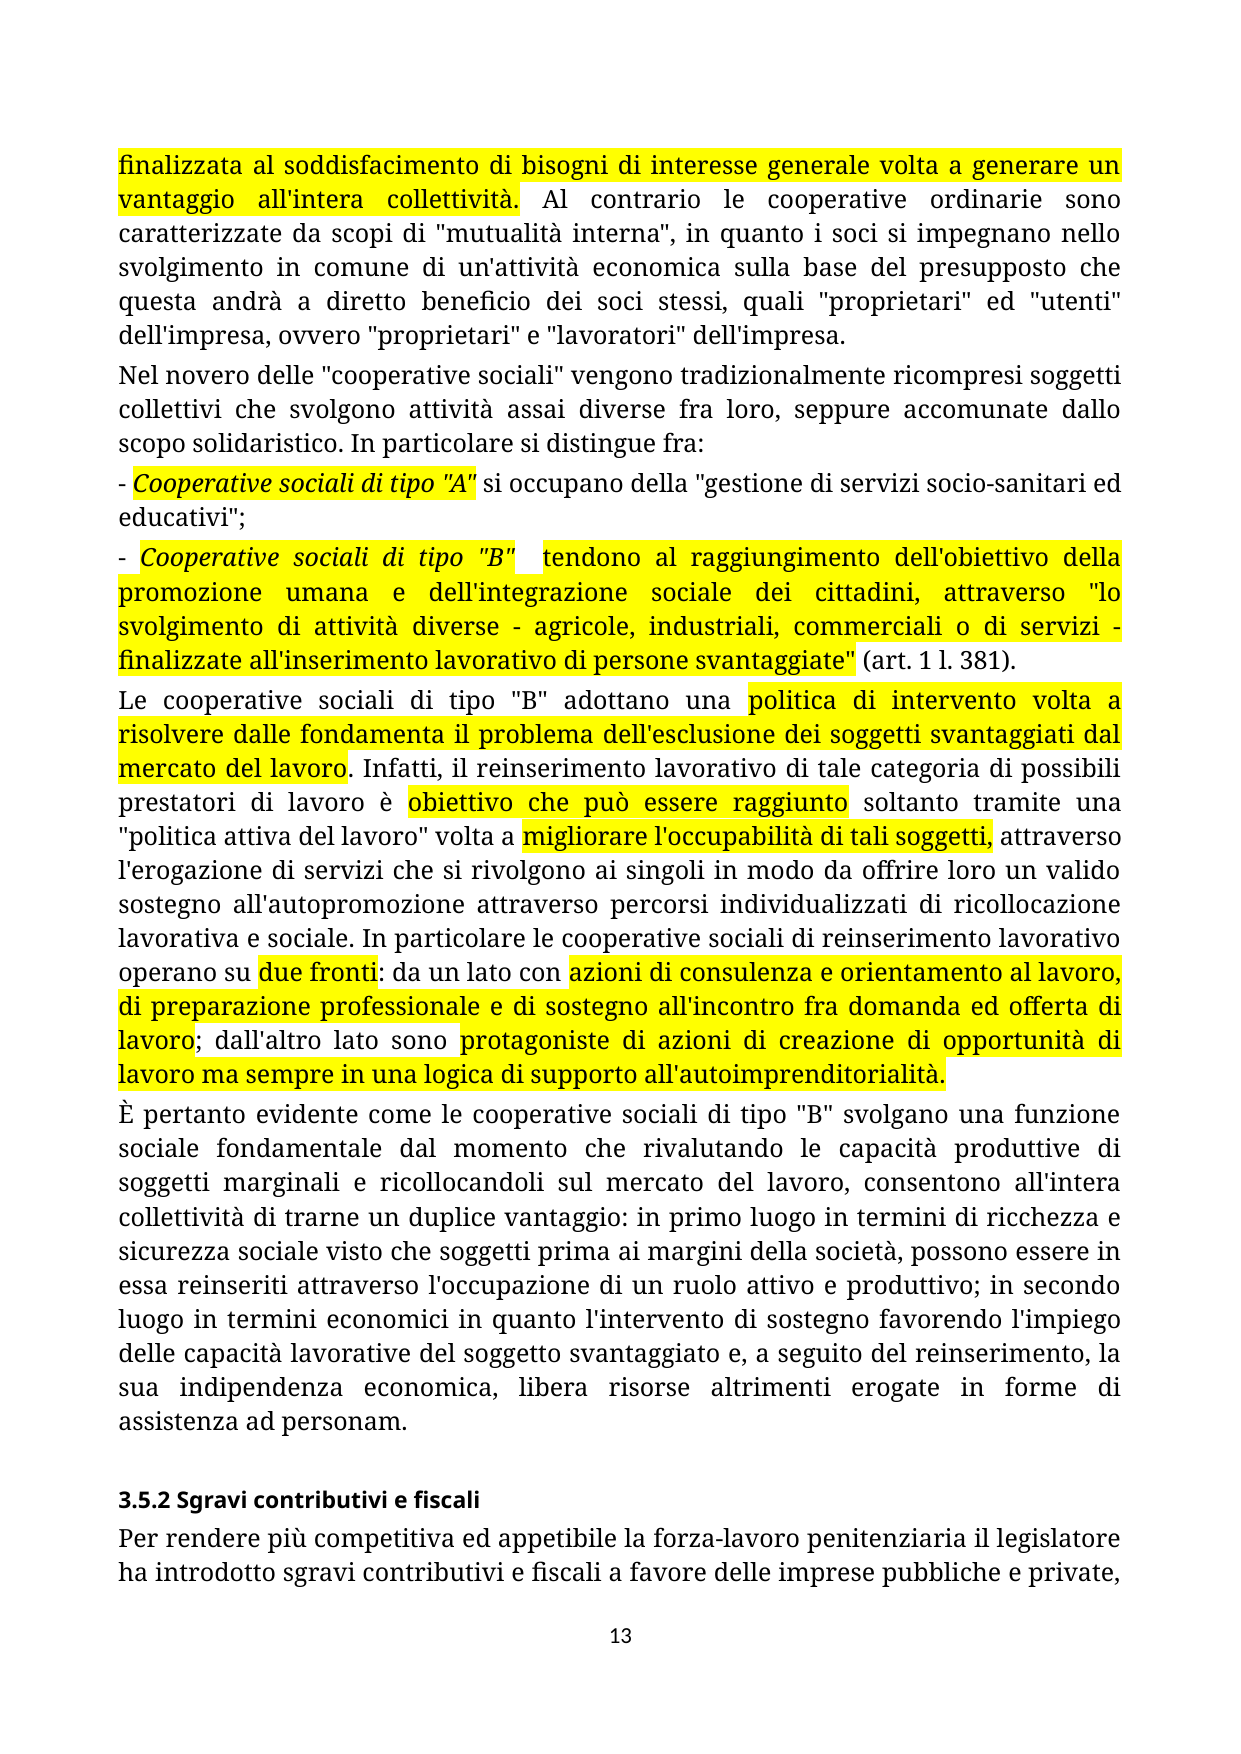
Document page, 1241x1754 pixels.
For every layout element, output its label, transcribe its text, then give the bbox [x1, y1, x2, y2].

text - Cooperative sociali di tipo "B" tendono al raggiungimento dell'obiettivo della promozione umana e dell'integrazione sociale dei cittadini, attraverso "lo svolgimento di attività diverse - agricole, industriali, commerciali o di servizi - finalizzate all'inserimento lavorativo di persone svantaggiate" (art. 1 l. 381). [118, 540, 1122, 676]
text Nel novero delle "cooperative sociali" vengono tradizionalmente ricompresi soggetti collettivi che svolgono attività assai diverse fra loro, seppure accomunate dallo scopo solidaristico. In particolare si distingue fra: [118, 358, 1122, 460]
text Per rendere più competitiva ed appetibile la forza-lavoro penitenziaria il legislatore ha introdotto sgravi contributivi e fiscali a favore delle imprese pubbliche e private, [118, 1521, 1122, 1589]
text Le cooperative sociali di tipo "B" adottano una politica di intervento volta a risolvere dalle fondamenta il problema dell'esclusione dei soggetti svantaggiati dal mercato del lavoro. Infatti, il reinserimento lavorativo di tale categoria di possibili prestatori di lavoro è obiettivo che può essere raggiunto soltanto tramite una "politica attiva del lavoro" volta a migliorare l'occupabilità di tali soggetti, attraverso l'erogazione di servizi che si rivolgono ai singoli in modo da offrire loro un valido sostegno all'autopromozione attraverso percorsi individualizzati di ricollocazione lavorativa e sociale. In particolare le cooperative sociali di reinserimento lavorativo operano su due fronti: da un lato con azioni di consulenza e orientamento al lavoro, di preparazione professionale e di sostegno all'incontro fra domanda ed offerta di lavoro; dall'altro lato sono protagoniste di azioni di creazione di opportunità di lavoro ma sempre in una logica di supporto all'autoimprenditorialità. [118, 682, 1122, 1091]
text È pertanto evidente come le cooperative sociali di tipo "B" svolgano una funzione sociale fondamentale dal momento che rivalutando le capacità produttive di soggetti marginali e ricollocandoli sul mercato del lavoro, consentono all'intera collettività di trarne un duplice vantaggio: in primo luogo in termini di ricchezza e sicurezza sociale visto che soggetti prima ai margini della società, possono essere in essa reinseriti attraverso l'occupazione di un ruolo attivo e produttivo; in secondo luogo in termini economici in quanto l'intervento di sostegno favorendo l'impiego delle capacità lavorative del soggetto svantaggiato e, a seguito del reinserimento, la sua indipendenza economica, libera risorse altrimenti erogate in forme di assistenza ad personam. [118, 1097, 1122, 1438]
text finalizzata al soddisfacimento di bisogni di interesse generale volta a generare un vantaggio all'intera collettività. Al contrario le cooperative ordinarie sono caratterizzate da scopi di "mutualità interna", in quanto i soci si impegnano nello svolgimento in comune di un'attività economica sulla base del presupposto che questa andrà a diretto beneficio dei soci stessi, quali "proprietari" ed "utenti" dell'impresa, ovvero "proprietari" e "lavoratori" dell'impresa. [118, 148, 1122, 352]
text - Cooperative sociali di tipo "A" si occupano della "gestione di servizi socio-sanitari ed educativi"; [118, 466, 1122, 534]
text 3.5.2 Sgravi contributivi e fiscali [118, 1483, 1122, 1515]
